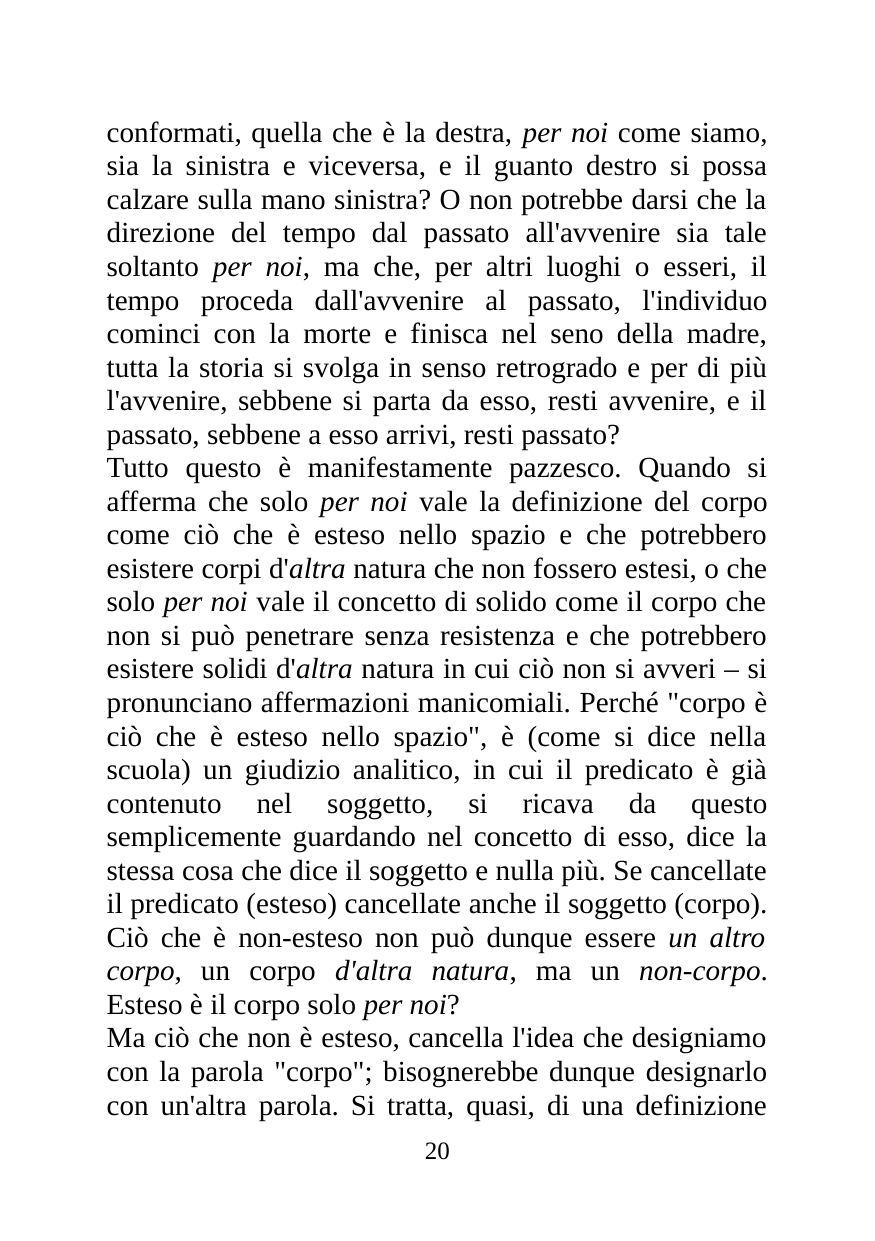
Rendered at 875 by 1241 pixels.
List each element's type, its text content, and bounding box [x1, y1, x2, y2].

text conformati, quella che è la destra, per noi come siamo, sia la sinistra e viceversa, e il guanto destro si possa calzare sulla mano sinistra? O non potrebbe darsi che la direzione del tempo dal passato all'avvenire sia tale soltanto per noi, ma che, per altri luoghi o esseri, il tempo proceda dall'avvenire al passato, l'individuo cominci con la morte e finisca nel seno della madre, tutta la storia si svolga in senso retrogrado e per di più l'avvenire, sebbene si parta da esso, resti avvenire, e il passato, sebbene a esso arrivi, resti passato? [106, 115, 768, 450]
text Ma ciò che non è esteso, cancella l'idea che designiamo con la parola "corpo"; bisognerebbe dunque designarlo con un'altra parola. Si tratta, quasi, di una definizione [106, 1021, 768, 1121]
text Tutto questo è manifestamente pazzesco. Quando si afferma che solo per noi vale la definizione del corpo come ciò che è esteso nello spazio e che potrebbero esistere corpi d'altra natura che non fossero estesi, o che solo per noi vale il concetto di solido come il corpo che non si può penetrare senza resistenza e che potrebbero esistere solidi d'altra natura in cui ciò non si avveri – si pronunciano affermazioni manicomiali. Perché "corpo è ciò che è esteso nello spazio", è (come si dice nella scuola) un giudizio analitico, in cui il predicato è già contenuto nel soggetto, si ricava da questo semplicemente guardando nel concetto di esso, dice la stessa cosa che dice il soggetto e nulla più. Se cancellate il predicato (esteso) cancellate anche il soggetto (corpo). Ciò che è non-esteso non può dunque essere un altro corpo, un corpo d'altra natura, ma un non-corpo. Esteso è il corpo solo per noi? [106, 450, 768, 1021]
